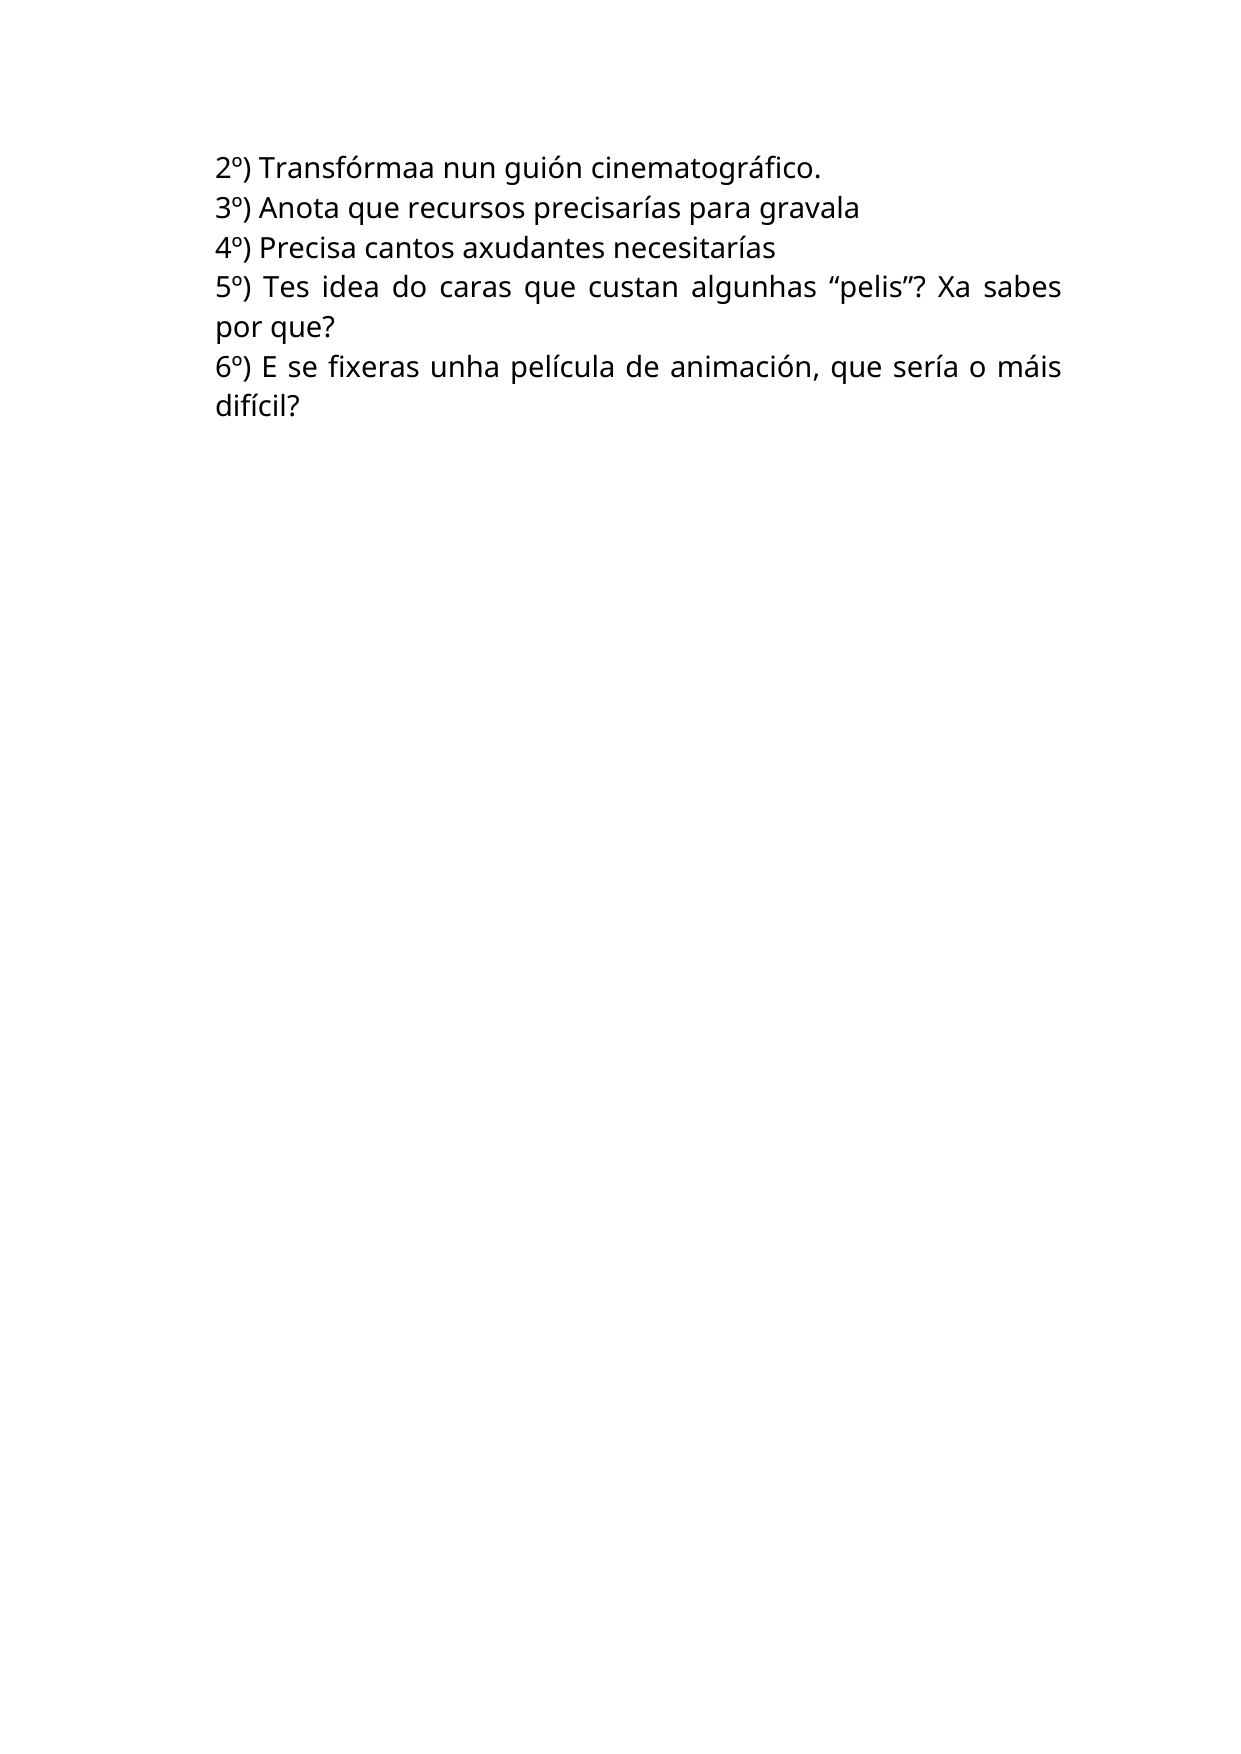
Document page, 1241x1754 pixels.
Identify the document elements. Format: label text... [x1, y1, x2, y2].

text 4º) Precisa cantos axudantes necesitarías [215, 227, 1063, 267]
text 2º) Transfórmaa nun guión cinematográfico. [215, 148, 1063, 187]
text 3º) Anota que recursos precisarías para gravala [215, 187, 1063, 227]
text 5º) Tes idea do caras que custan algunhas “pelis”? Xa sabes por que? [215, 267, 1063, 346]
text 6º) E se fixeras unha película de animación, que sería o máis difícil? [215, 346, 1063, 425]
